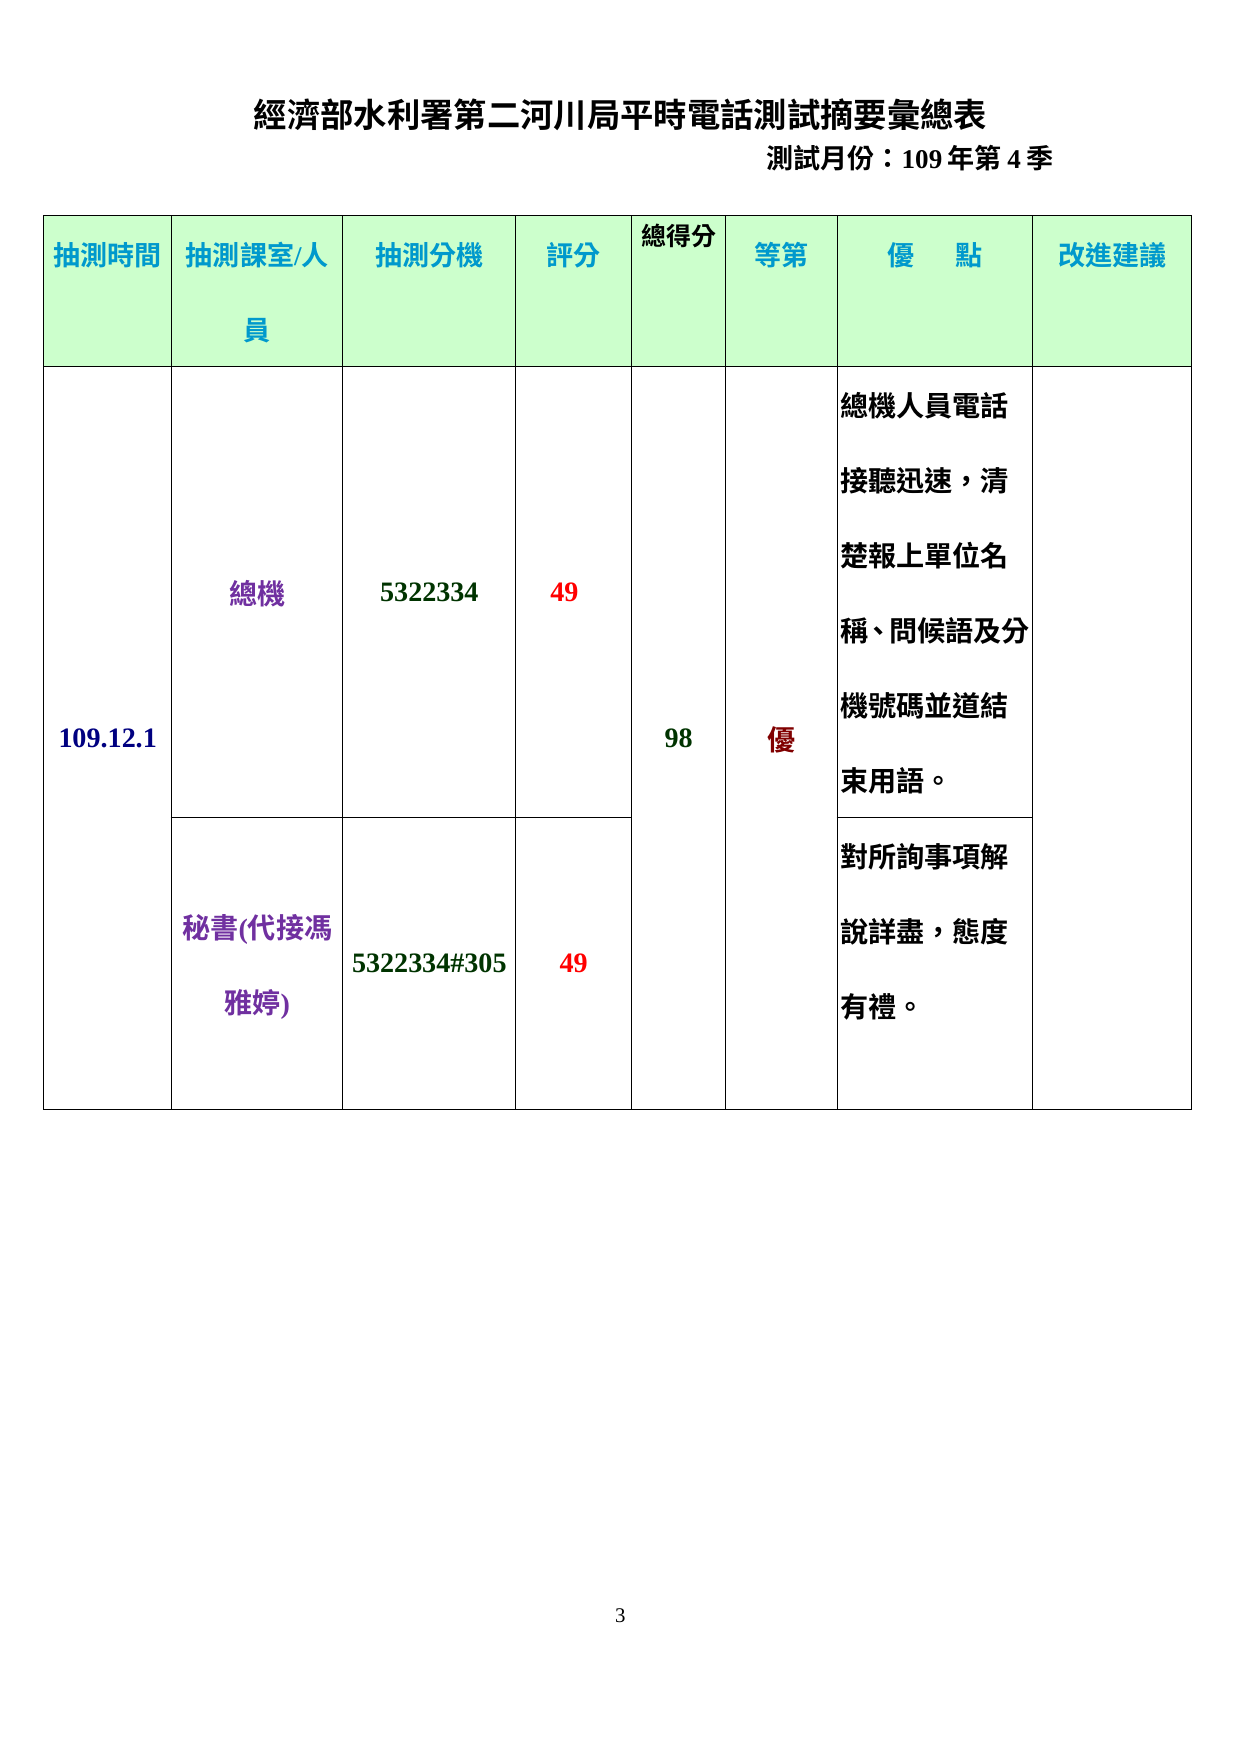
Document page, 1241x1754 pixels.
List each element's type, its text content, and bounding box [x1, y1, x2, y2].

table_cell 5322334 [343, 367, 515, 817]
table_cell 總機人員電話接聽迅速，清楚報上單位名稱、問候語及分機號碼並道結束用語。 [838, 367, 1032, 817]
table_cell 對所詢事項解說詳盡，態度有禮。 [838, 818, 1032, 1109]
table_cell 優 [726, 367, 837, 1109]
table_cell 49 [516, 367, 631, 817]
table_header 評分 [516, 216, 631, 366]
table_header 優 點 [838, 216, 1032, 366]
table_header 抽測時間 [44, 216, 171, 366]
table_header 等第 [726, 216, 837, 366]
table_cell 98 [632, 367, 725, 1109]
table_header 總得分 [632, 216, 725, 366]
table_header 改進建議 [1033, 216, 1191, 366]
table_cell 5322334#305 [343, 818, 515, 1109]
table_cell 總機 [172, 367, 342, 817]
table_cell [1033, 367, 1191, 1109]
table_cell 49 [516, 818, 631, 1109]
table_header 抽測課室/人員 [172, 216, 342, 366]
table_header 抽測分機 [343, 216, 515, 366]
table_cell 109.12.1 [44, 367, 171, 1109]
table_cell 秘書(代接馮雅婷) [172, 818, 342, 1109]
